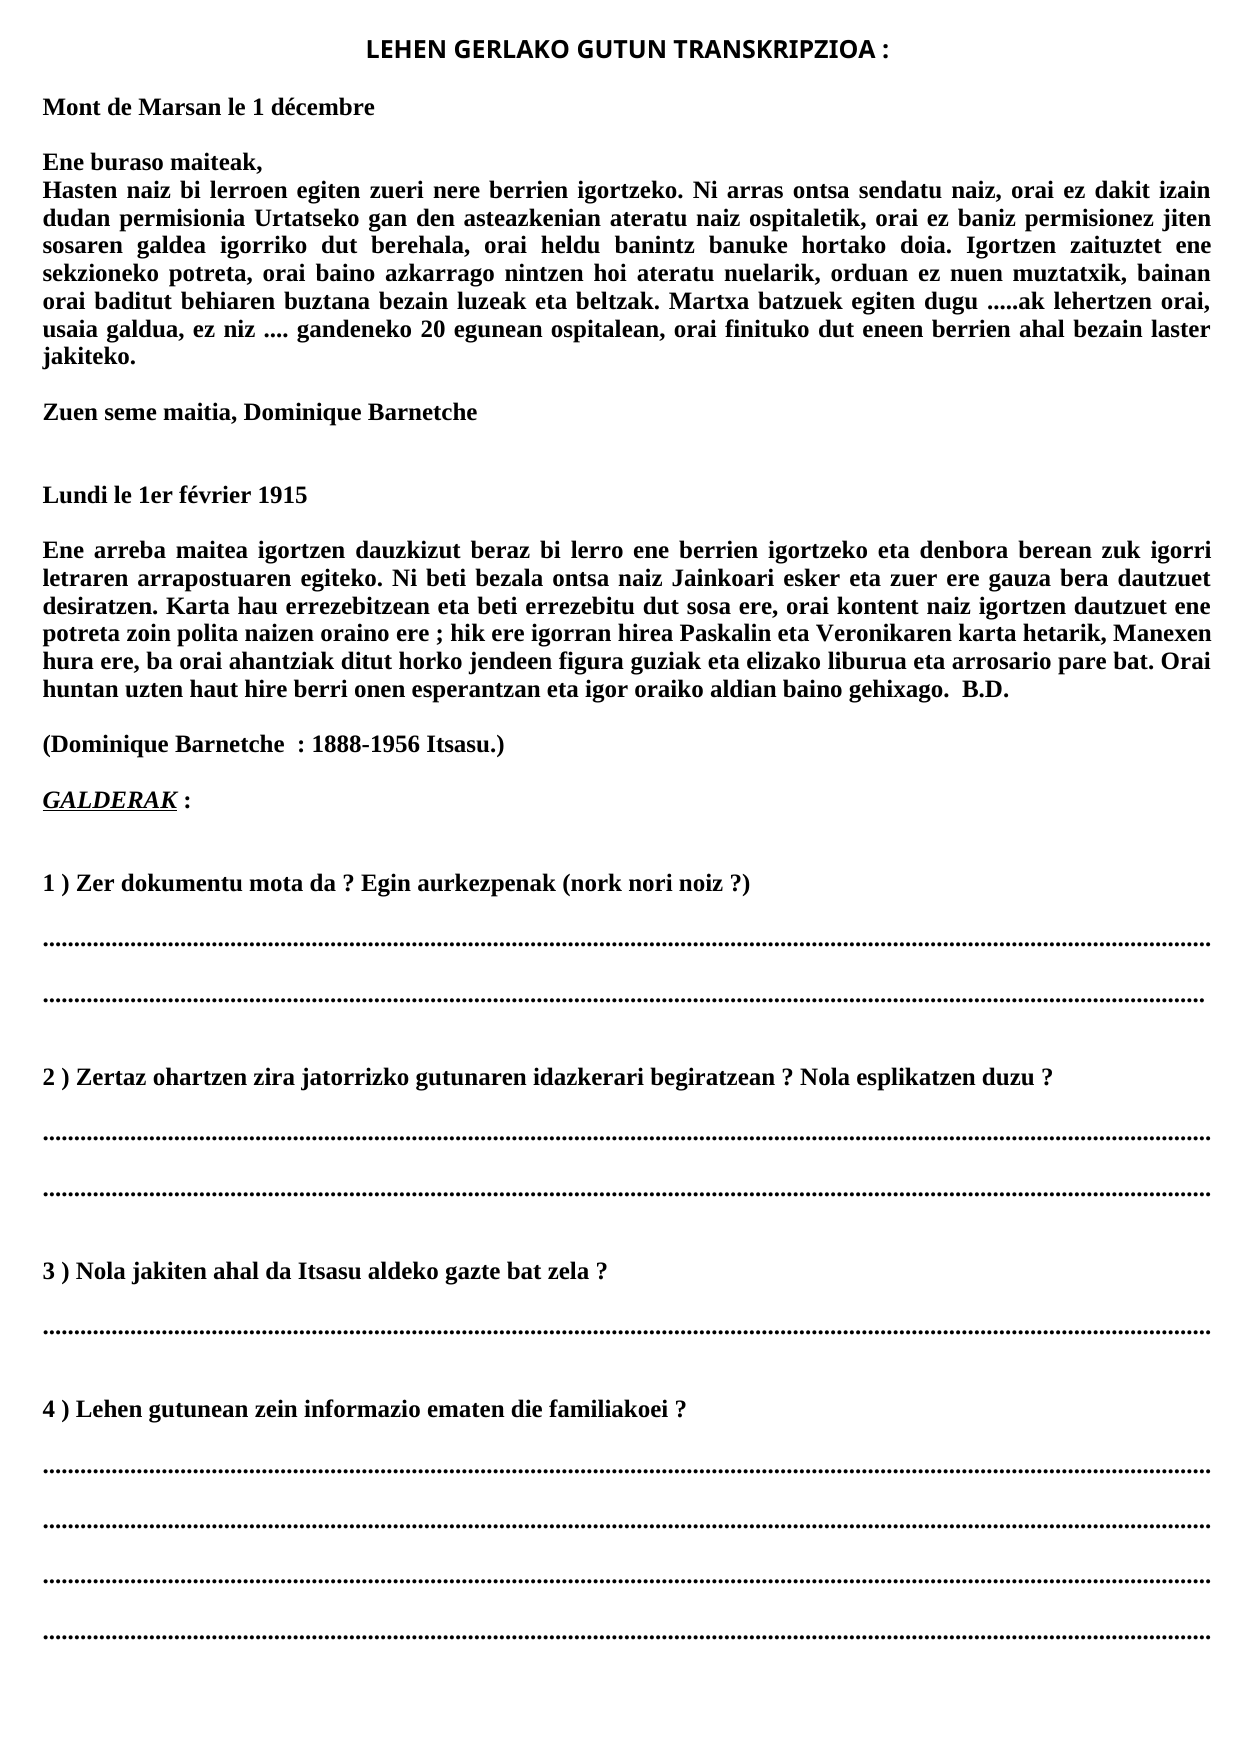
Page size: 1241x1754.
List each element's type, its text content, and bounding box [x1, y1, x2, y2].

text ........................................................................................................................................................................................... [42, 1312, 1212, 1340]
text ........................................................................................................................................................................................... [42, 1174, 1212, 1201]
text Ene buraso maiteak, [42, 148, 1212, 176]
text LEHEN GERLAKO GUTUN TRANSKRIPZIOA : [42, 31, 1212, 65]
text ........................................................................................................................................................................................... [42, 1617, 1212, 1645]
text 3 ) Nola jakiten ahal da Itsasu aldeko gazte bat zela ? [42, 1257, 1212, 1284]
text Zuen seme maitia, Dominique Barnetche [42, 398, 1212, 426]
text 2 ) Zertaz ohartzen zira jatorrizko gutunaren idazkerari begiratzean ? Nola esplikatzen duzu ? [42, 1063, 1212, 1091]
text .......................................................................................................................................................................................... [42, 980, 1212, 1007]
text GALDERAK : [42, 786, 1212, 813]
text ........................................................................................................................................................................................... [42, 1451, 1212, 1478]
text 1 ) Zer dokumentu mota da ? Egin aurkezpenak (nork nori noiz ?) [42, 869, 1212, 897]
text 4 ) Lehen gutunean zein informazio ematen die familiakoei ? [42, 1395, 1212, 1423]
text ........................................................................................................................................................................................... [42, 1562, 1212, 1589]
text Lundi le 1er février 1915 [42, 481, 1212, 509]
text Hasten naiz bi lerroen egiten zueri nere berrien igortzeko. Ni arras ontsa sendatu naiz, orai ez dakit izain dudan permisionia Urtatseko gan den asteazkenian ateratu naiz ospitaletik, orai ez baniz permisionez jiten sosaren galdea igorriko dut berehala, orai heldu banintz banuke hortako doia. Igortzen zaituztet ene sekzioneko potreta, orai baino azkarrago nintzen hoi ateratu nuelarik, orduan ez nuen muztatxik, bainan orai baditut behiaren buztana bezain luzeak eta beltzak. Martxa batzuek egiten dugu .....ak lehertzen orai, usaia galdua, ez niz .... gandeneko 20 egunean ospitalean, orai finituko dut eneen berrien ahal bezain laster jakiteko. [42, 176, 1212, 370]
text ........................................................................................................................................................................................... [42, 1506, 1212, 1534]
text (Dominique Barnetche : 1888-1956 Itsasu.) [42, 730, 1212, 758]
text ........................................................................................................................................................................................... [42, 1118, 1212, 1146]
text Mont de Marsan le 1 décembre [42, 93, 1212, 121]
text Ene arreba maitea igortzen dauzkizut beraz bi lerro ene berrien igortzeko eta denbora berean zuk igorri letraren arrapostuaren egiteko. Ni beti bezala ontsa naiz Jainkoari esker eta zuer ere gauza bera dautzuet desiratzen. Karta hau errezebitzean eta beti errezebitu dut sosa ere, orai kontent naiz igortzen dautzuet ene potreta zoin polita naizen oraino ere ; hik ere igorran hirea Paskalin eta Veronikaren karta hetarik, Manexen hura ere, ba orai ahantziak ditut horko jendeen figura guziak eta elizako liburua eta arrosario pare bat. Orai huntan uzten haut hire berri onen esperantzan eta igor oraiko aldian baino gehixago. B.D. [42, 536, 1212, 703]
text ........................................................................................................................................................................................... [42, 924, 1212, 952]
